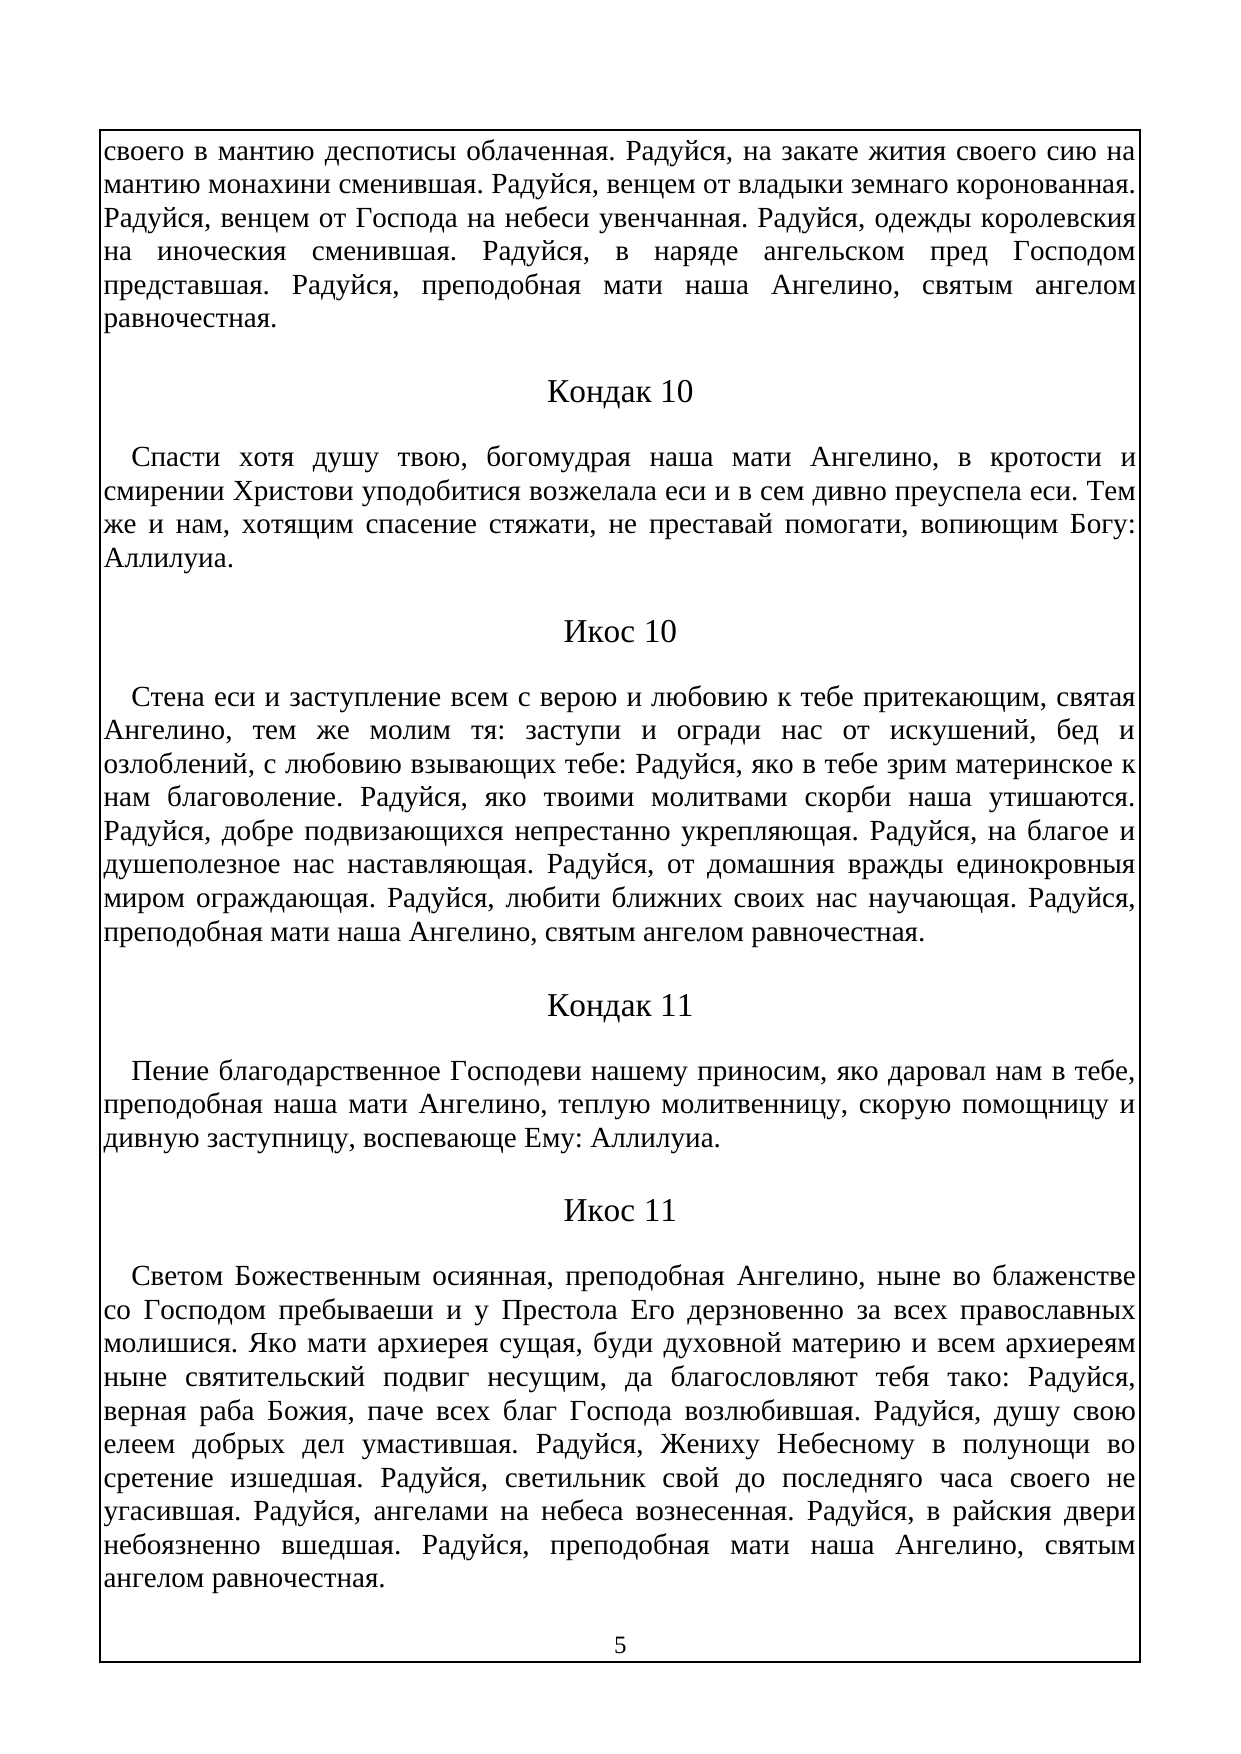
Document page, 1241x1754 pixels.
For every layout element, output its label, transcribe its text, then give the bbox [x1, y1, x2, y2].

subtitle Икос 10 [103, 611, 1137, 649]
text Светом Божественным осиянная, преподобная Ангелино, ныне во блаженстве со Господом пребываеши и у Престола Его дерзновенно за всех православных молишися. Яко мати архиерея сущая, буди духовной материю и всем архиереям ныне святительский подвиг несущим, да благословляют тебя тако: Радуйся, верная раба Божия, паче всех благ Господа возлюбившая. Радуйся, душу свою елеем добрых дел умастившая. Радуйся, Жениху Небесному в полунощи во сретение изшедшая. Радуйся, светильник свой до последняго часа своего не угасившая. Радуйся, ангелами на небеса вознесенная. Радуйся, в райския двери небоязненно вшедшая. Радуйся, преподобная мати наша Ангелино, святым ангелом равночестная. [103, 1258, 1137, 1594]
text своего в мантию деспотисы облаченная. Радуйся, на закате жития своего сию на мантию монахини сменившая. Радуйся, венцем от владыки земнаго коронованная. Радуйся, венцем от Господа на небеси увенчанная. Радуйся, одежды королевския на иноческия сменившая. Радуйся, в наряде ангельском пред Господом представшая. Радуйся, преподобная мати наша Ангелино, святым ангелом равночестная. [103, 133, 1137, 334]
subtitle Икос 11 [103, 1191, 1137, 1229]
text Стена еси и заступление всем с верою и любовию к тебе притекающим, святая Ангелино, тем же молим тя: заступи и огради нас от искушений, бед и озлоблений, с любовию взывающих тебе: Радуйся, яко в тебе зрим материнское к нам благоволение. Радуйся, яко твоими молитвами скорби наша утишаются. Радуйся, добре подвизающихся непрестанно укрепляющая. Радуйся, на благое и душеполезное нас наставляющая. Радуйся, от домашния вражды единокровныя миром ограждающая. Радуйся, любити ближних своих нас научающая. Радуйся, преподобная мати наша Ангелино, святым ангелом равночестная. [103, 679, 1137, 947]
text Спасти хотя душу твою, богомудрая наша мати Ангелино, в кротости и смирении Христови уподобитися возжелала еси и в сем дивно преуспела еси. Тем же и нам, хотящим спасение стяжати, не преставай помогати, вопиющим Богу: Аллилуиа. [103, 439, 1137, 574]
text Пение благодарственное Господеви нашему приносим, яко даровал нам в тебе, преподобная наша мати Ангелино, теплую молитвенницу, скорую помощницу и дивную заступницу, воспевающе Ему: Аллилуиа. [103, 1053, 1137, 1153]
subtitle Кондак 11 [103, 985, 1137, 1023]
subtitle Кондак 10 [103, 372, 1137, 410]
